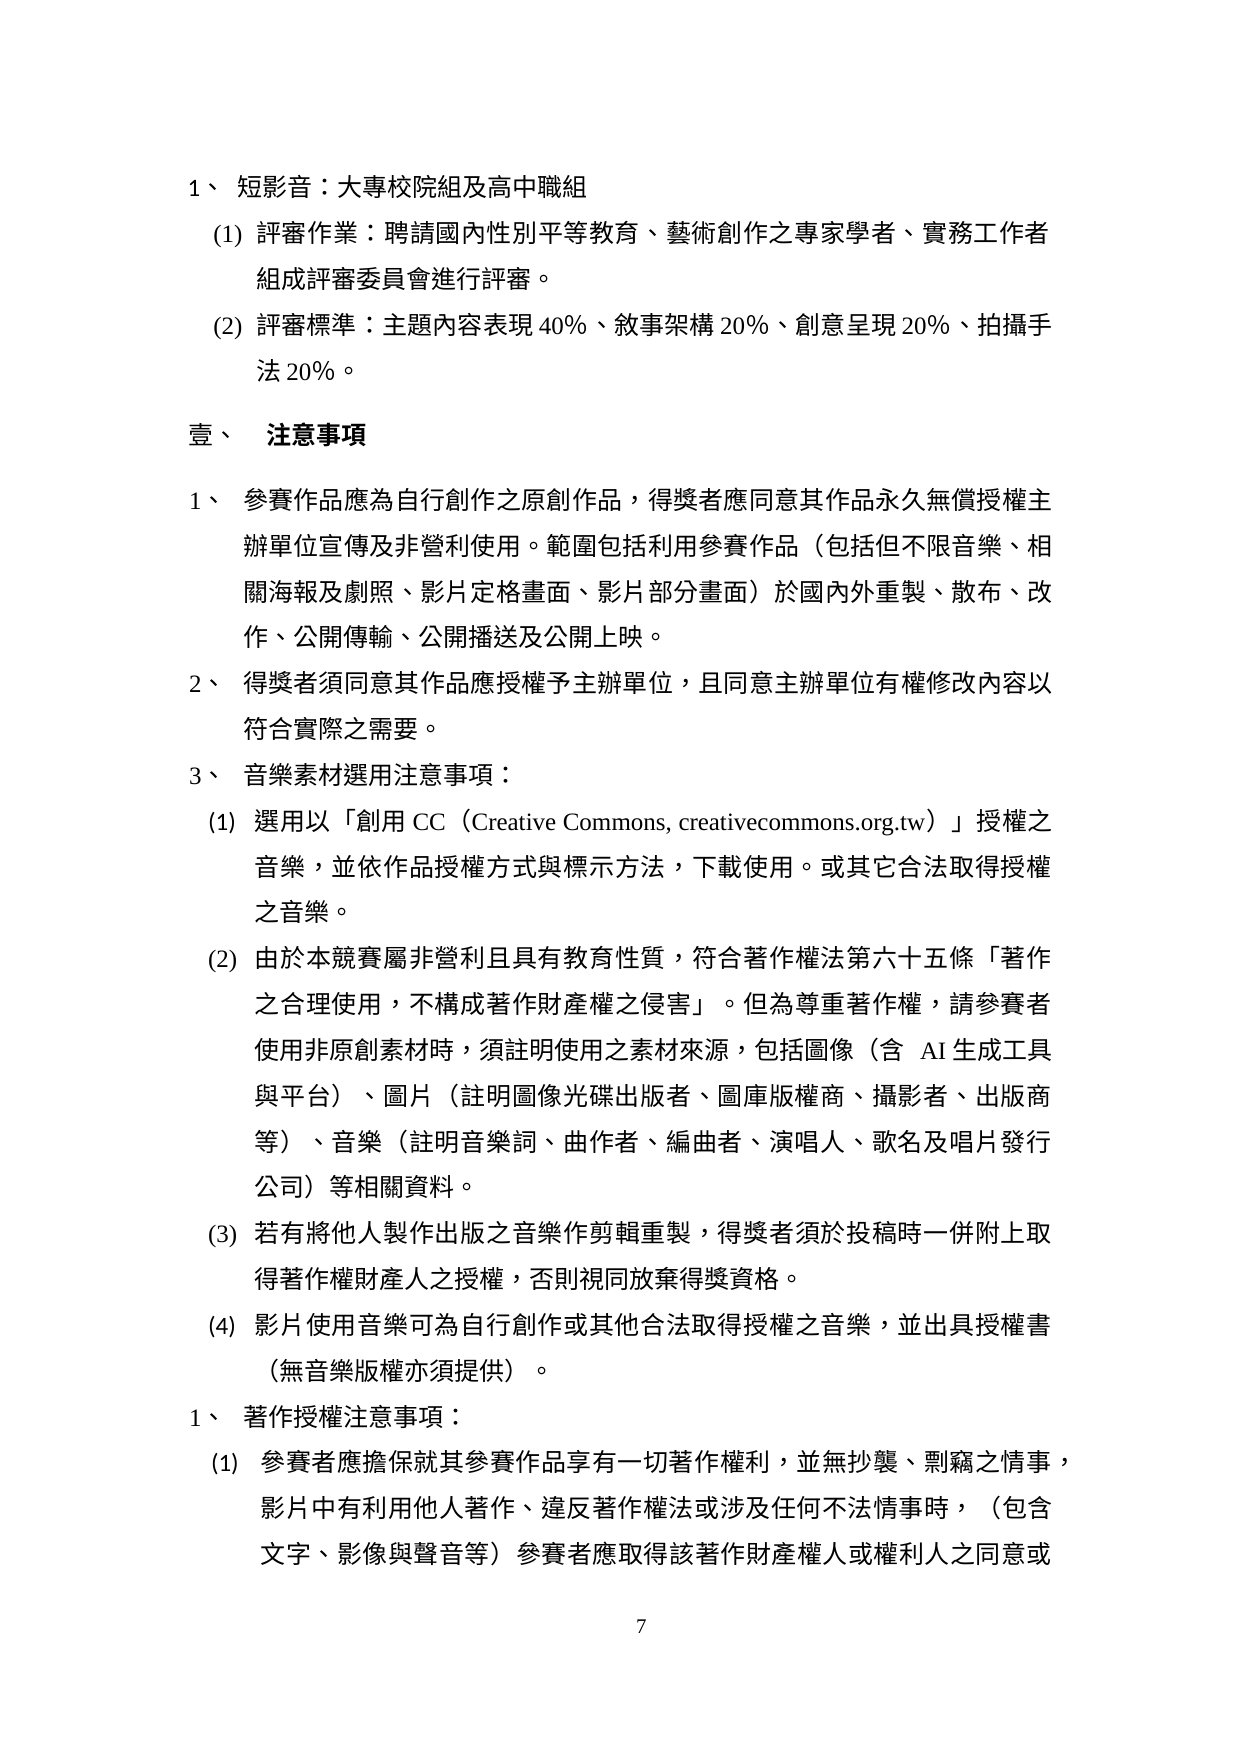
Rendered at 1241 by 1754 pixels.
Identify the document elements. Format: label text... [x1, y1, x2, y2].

list 著作授權注意事項： [189, 1387, 1053, 1433]
list 影片使用音樂可為自行創作或其他合法取得授權之音樂，並出具授權書（無音樂版權亦須提供）。 [208, 1296, 1053, 1387]
list 若有將他人製作出版之音樂作剪輯重製，得獎者須於投稿時一併附上取得著作權財產人之授權，否則視同放棄得獎資格。 [208, 1204, 1053, 1296]
list 短影音：大專校院組及高中職組 [187, 158, 1053, 204]
list 音樂素材選用注意事項： [189, 746, 1053, 792]
subtitle 注意事項 [189, 406, 1053, 452]
list 由於本競賽屬非營利且具有教育性質，符合著作權法第六十五條「著作之合理使用，不構成著作財產權之侵害」。但為尊重著作權，請參賽者使用非原創素材時，須註明使用之素材來源，包括圖像（含 AI 生成工具與平台）、圖片（註明圖像光碟出版者、圖庫版權商、攝影者、出版商等）、音樂（註明音樂詞、曲作者、編曲者、演唱人、歌名及唱片發行公司）等相關資料。 [208, 929, 1053, 1204]
list 選用以「創用CC（Creative Commons, creativecommons.org.tw）」授權之音樂，並依作品授權方式與標示方法，下載使用。或其它合法取得授權之音樂。 [208, 792, 1053, 929]
list 得獎者須同意其作品應授權予主辦單位，且同意主辦單位有權修改內容以符合實際之需要。 [189, 654, 1053, 746]
list 評審標準：主題內容表現40％、敘事架構20％、創意呈現20％、拍攝手法20％。 [213, 296, 1053, 387]
list 評審作業：聘請國內性別平等教育、藝術創作之專家學者、實務工作者組成評審委員會進行評審。 [213, 204, 1053, 296]
list 參賽作品應為自行創作之原創作品，得獎者應同意其作品永久無償授權主辦單位宣傳及非營利使用。範圍包括利用參賽作品（包括但不限音樂、相關海報及劇照、影片定格畫面、影片部分畫面）於國內外重製、散布、改作、公開傳輸、公開播送及公開上映。 [189, 471, 1053, 654]
list 參賽者應擔保就其參賽作品享有一切著作權利，並無抄襲、剽竊之情事，影片中有利用他人著作、違反著作權法或涉及任何不法情事時，（包含文字、影像與聲音等）參賽者應取得該著作財產權人或權利人之同意或授權。若有作品不實、侵害他人著作權或其他權利之行為，相關法律責任與損失，由參賽者自行負責與賠償，與主辦機關及承辦學校無關。 [211, 1433, 1053, 1571]
